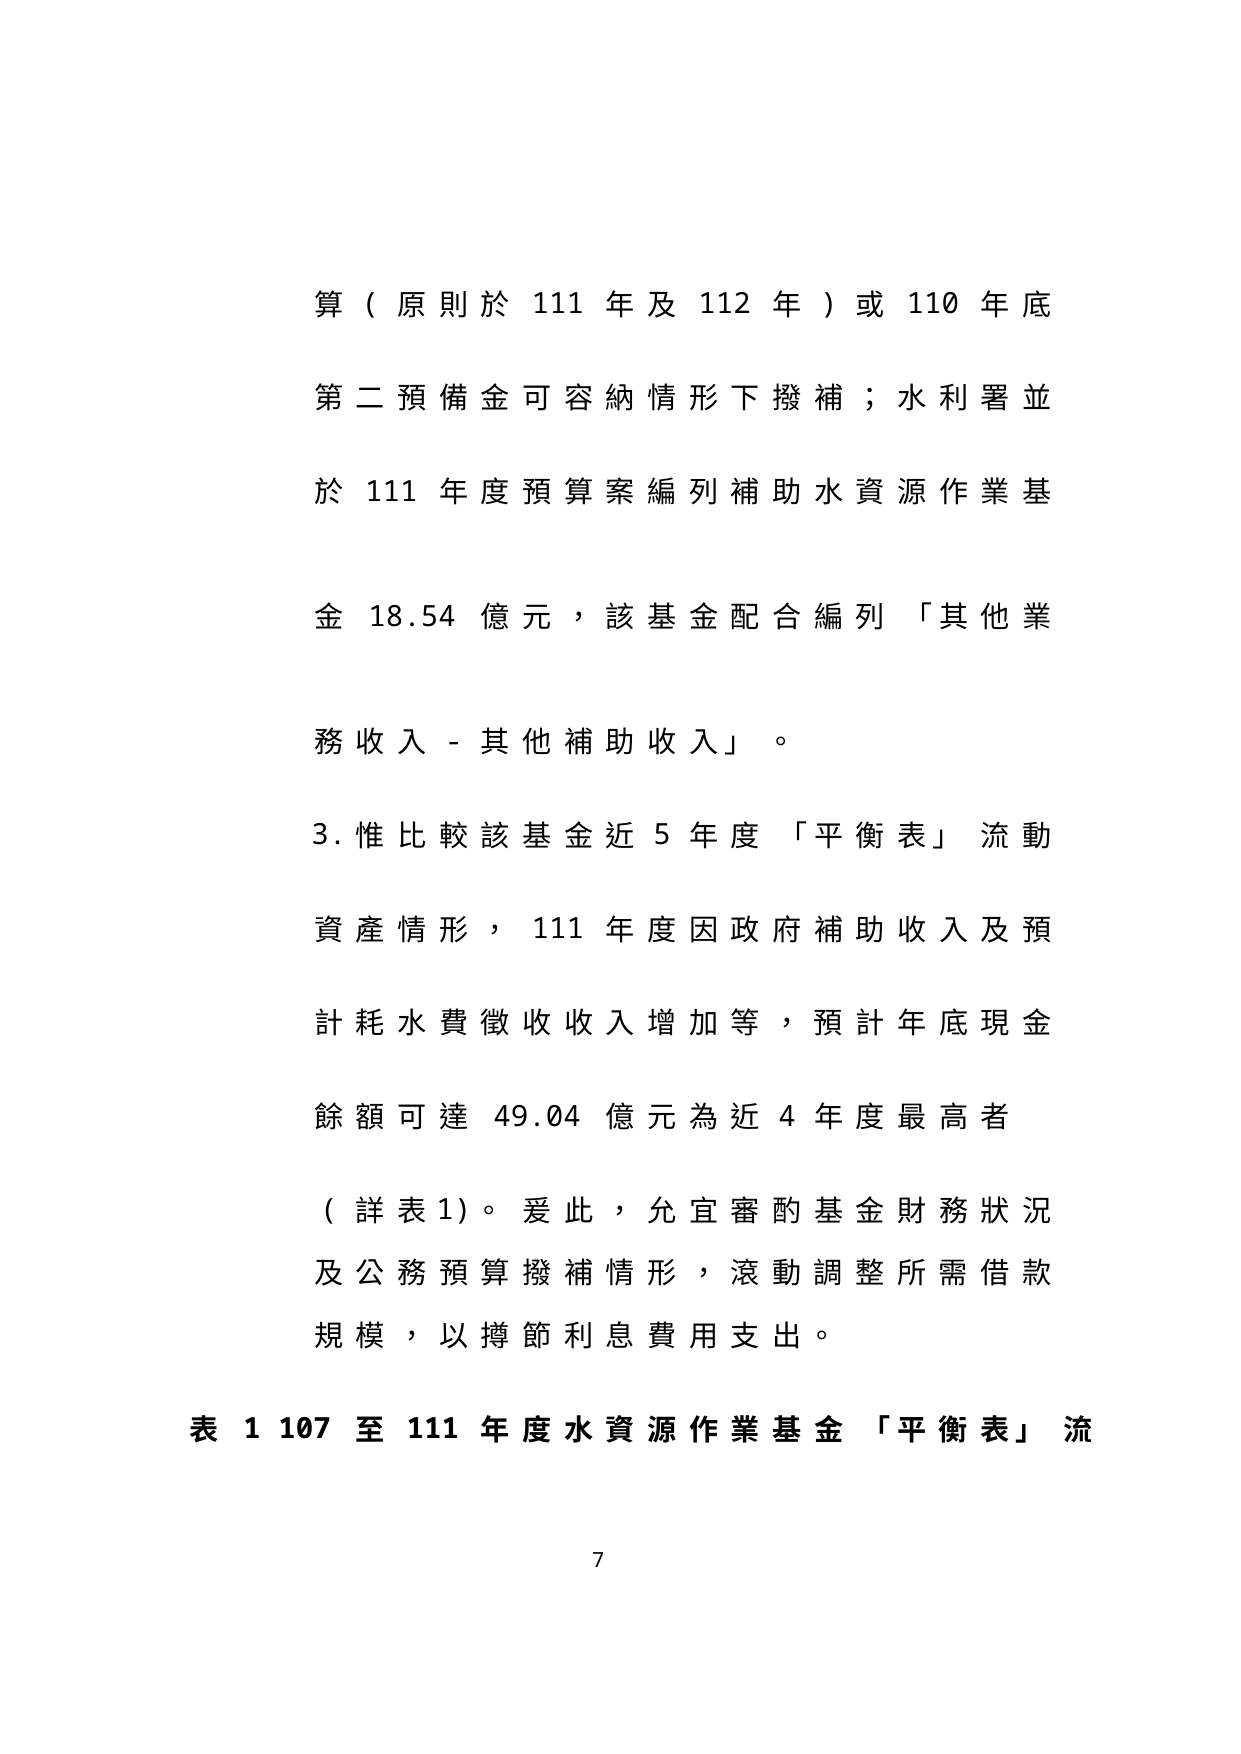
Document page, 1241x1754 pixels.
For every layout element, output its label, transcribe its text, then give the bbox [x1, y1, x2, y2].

text 3.惟比較該基金近5年度「平衡表」流動資產情形，111年度因政府補助收入及預計耗水費徵收收入增加等，預計年底現金餘額可達49.04億元為近4年度最高者(詳表1)。爰此，允宜審酌基金財務狀況及公務預算撥補情形，滾動調整所需借款規模，以撙節利息費用支出。 [271, 792, 1058, 1354]
text 表1 107至111年度水資源作業基金「平衡表」流 [183, 1354, 1102, 1479]
text 算(原則於111年及112年)或110年底第二預備金可容納情形下撥補；水利署並於111年度預算案編列補助水資源作業基金18.54億元，該基金配合編列「其他業務收入-其他補助收入」。 [271, 229, 1058, 792]
